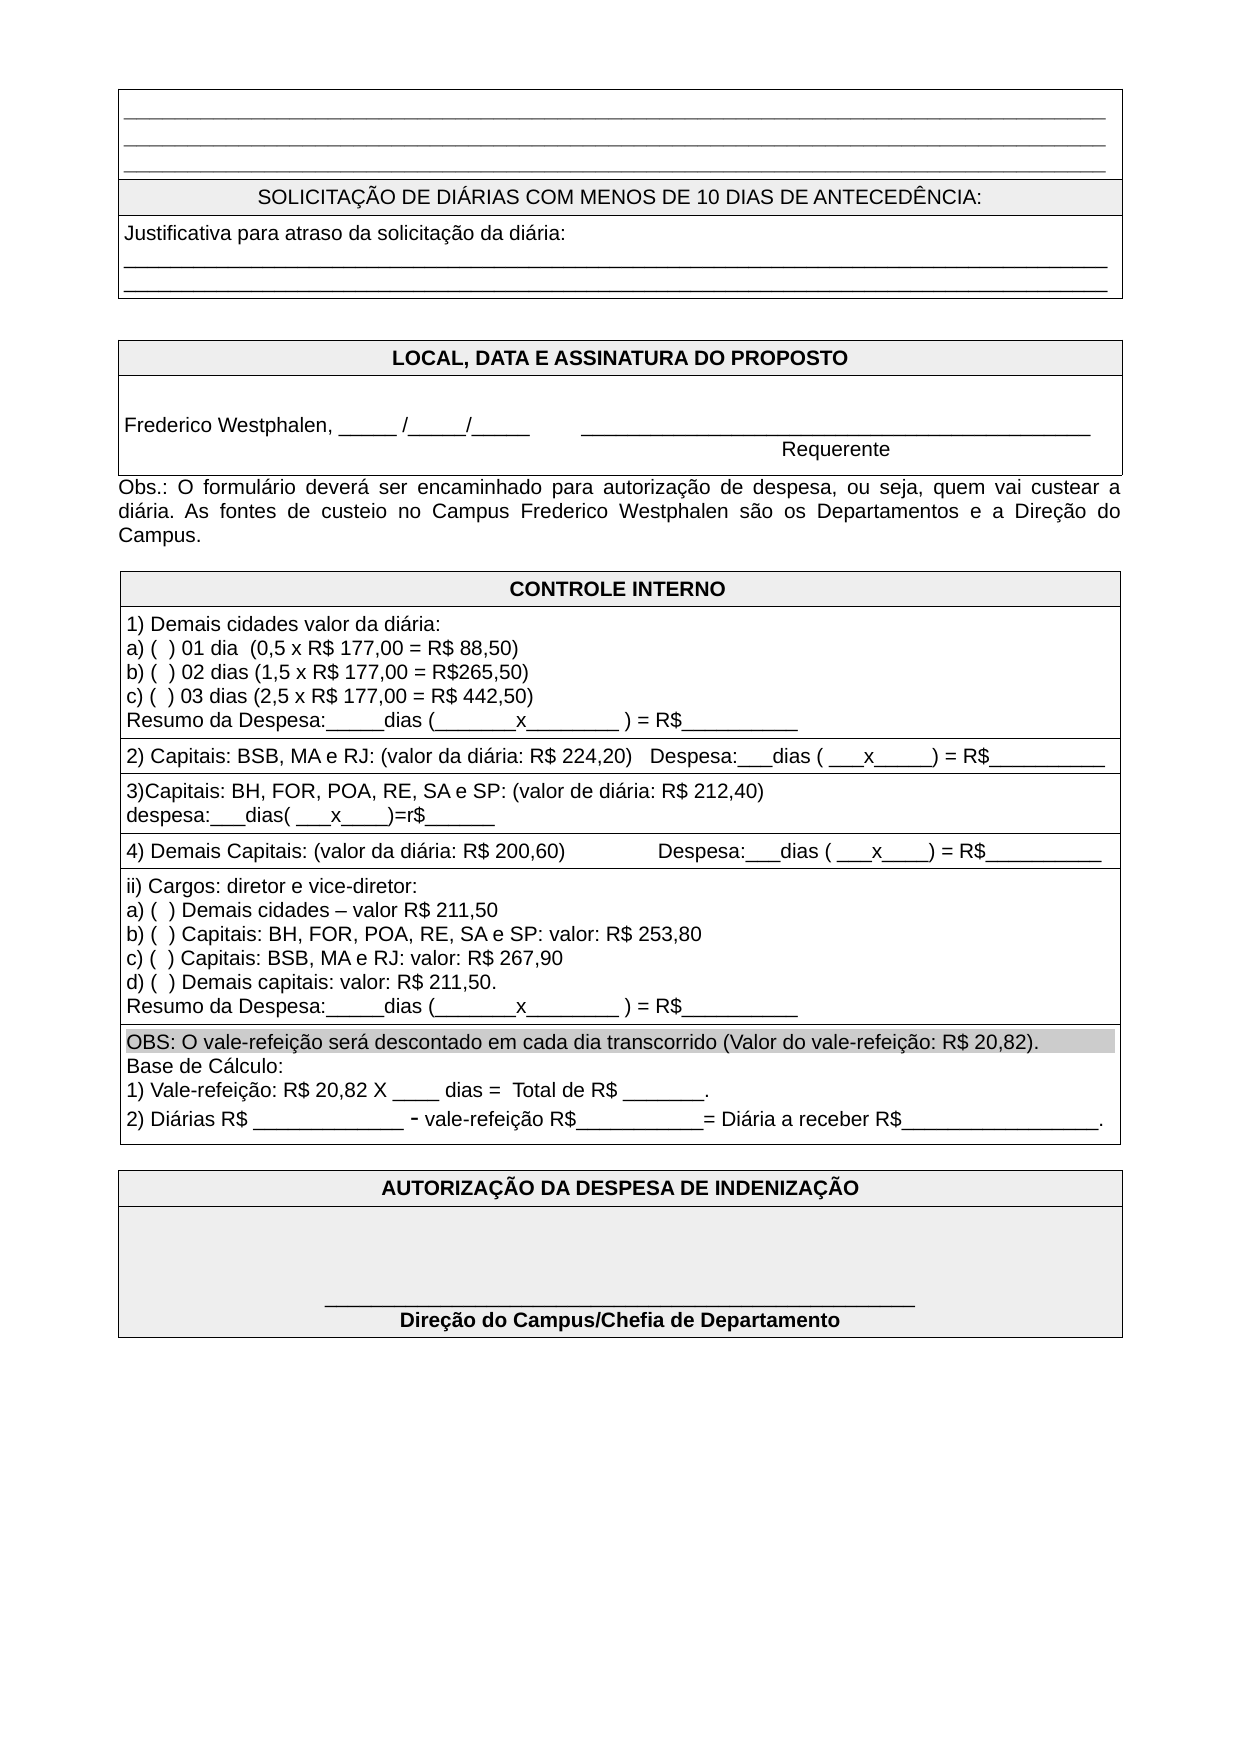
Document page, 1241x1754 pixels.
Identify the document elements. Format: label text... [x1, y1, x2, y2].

table_cell Frederico Westphalen, _____ /_____/_____ [119, 376, 549, 475]
table_cell 4) Demais Capitais: (valor da diária: R$ 200,60) Despesa:___dias ( ___x____) = R$__________ [121, 834, 1120, 868]
table_header CONTROLE INTERNO [121, 572, 1120, 606]
table_cell _______________________________________________________________________________________________________________________________________________________________________________________________________________________________________ [119, 90, 1122, 179]
table_cell 3)Capitais: BH, FOR, POA, RE, SA e SP: (valor de diária: R$ 212,40) despesa:___dias( ___x____)=r$______ [121, 774, 1120, 833]
table_header AUTORIZAÇÃO DA DESPESA DE INDENIZAÇÃO [119, 1171, 1122, 1206]
table_cell ___________________________________________________ Direção do Campus/Chefia de Departamento [119, 1207, 1122, 1337]
table_cell Justificativa para atraso da solicitação da diária: __________________________________________________________________________________________________________________________________________________________________________ [119, 216, 1122, 298]
table_cell 2) Capitais: BSB, MA e RJ: (valor da diária: R$ 224,20) Despesa:___dias ( ___x_____) = R$__________ [121, 739, 1120, 773]
table_cell ii) Cargos: diretor e vice-diretor: a) ( ) Demais cidades – valor R$ 211,50 b) ( ) Capitais: BH, FOR, POA, RE, SA e SP: valor: R$ 253,80 c) ( ) Capitais: BSB, MA e RJ: valor: R$ 267,90 d) ( ) Demais capitais: valor: R$ 211,50. Resumo da Despesa:_____dias (_______x________ ) = R$__________ [121, 869, 1120, 1024]
table_cell OBS: O vale-refeição será descontado em cada dia transcorrido (Valor do vale-refeição: R$ 20,82). Base de Cálculo: 1) Vale-refeição: R$ 20,82 X ____ dias = Total de R$ _______. 2) Diárias R$ _____________ - vale-refeição R$___________= Diária a receber R$_________________. [121, 1025, 1120, 1144]
table_header LOCAL, DATA E ASSINATURA DO PROPOSTO [119, 341, 1122, 375]
table_cell ____________________________________________ Requerente [550, 376, 1122, 475]
table_cell 1) Demais cidades valor da diária: a) ( ) 01 dia (0,5 x R$ 177,00 = R$ 88,50) b) ( ) 02 dias (1,5 x R$ 177,00 = R$265,50) c) ( ) 03 dias (2,5 x R$ 177,00 = R$ 442,50) Resumo da Despesa:_____dias (_______x________ ) = R$__________ [121, 607, 1120, 738]
table_header SOLICITAÇÃO DE DIÁRIAS COM MENOS DE 10 DIAS DE ANTECEDÊNCIA: [119, 180, 1122, 215]
text Obs.: O formulário deverá ser encaminhado para autorização de despesa, ou seja, quem vai custear a diária. As fontes de custeio no Campus Frederico Westphalen são os Departamentos e a Direção do Campus. [118, 476, 1122, 547]
